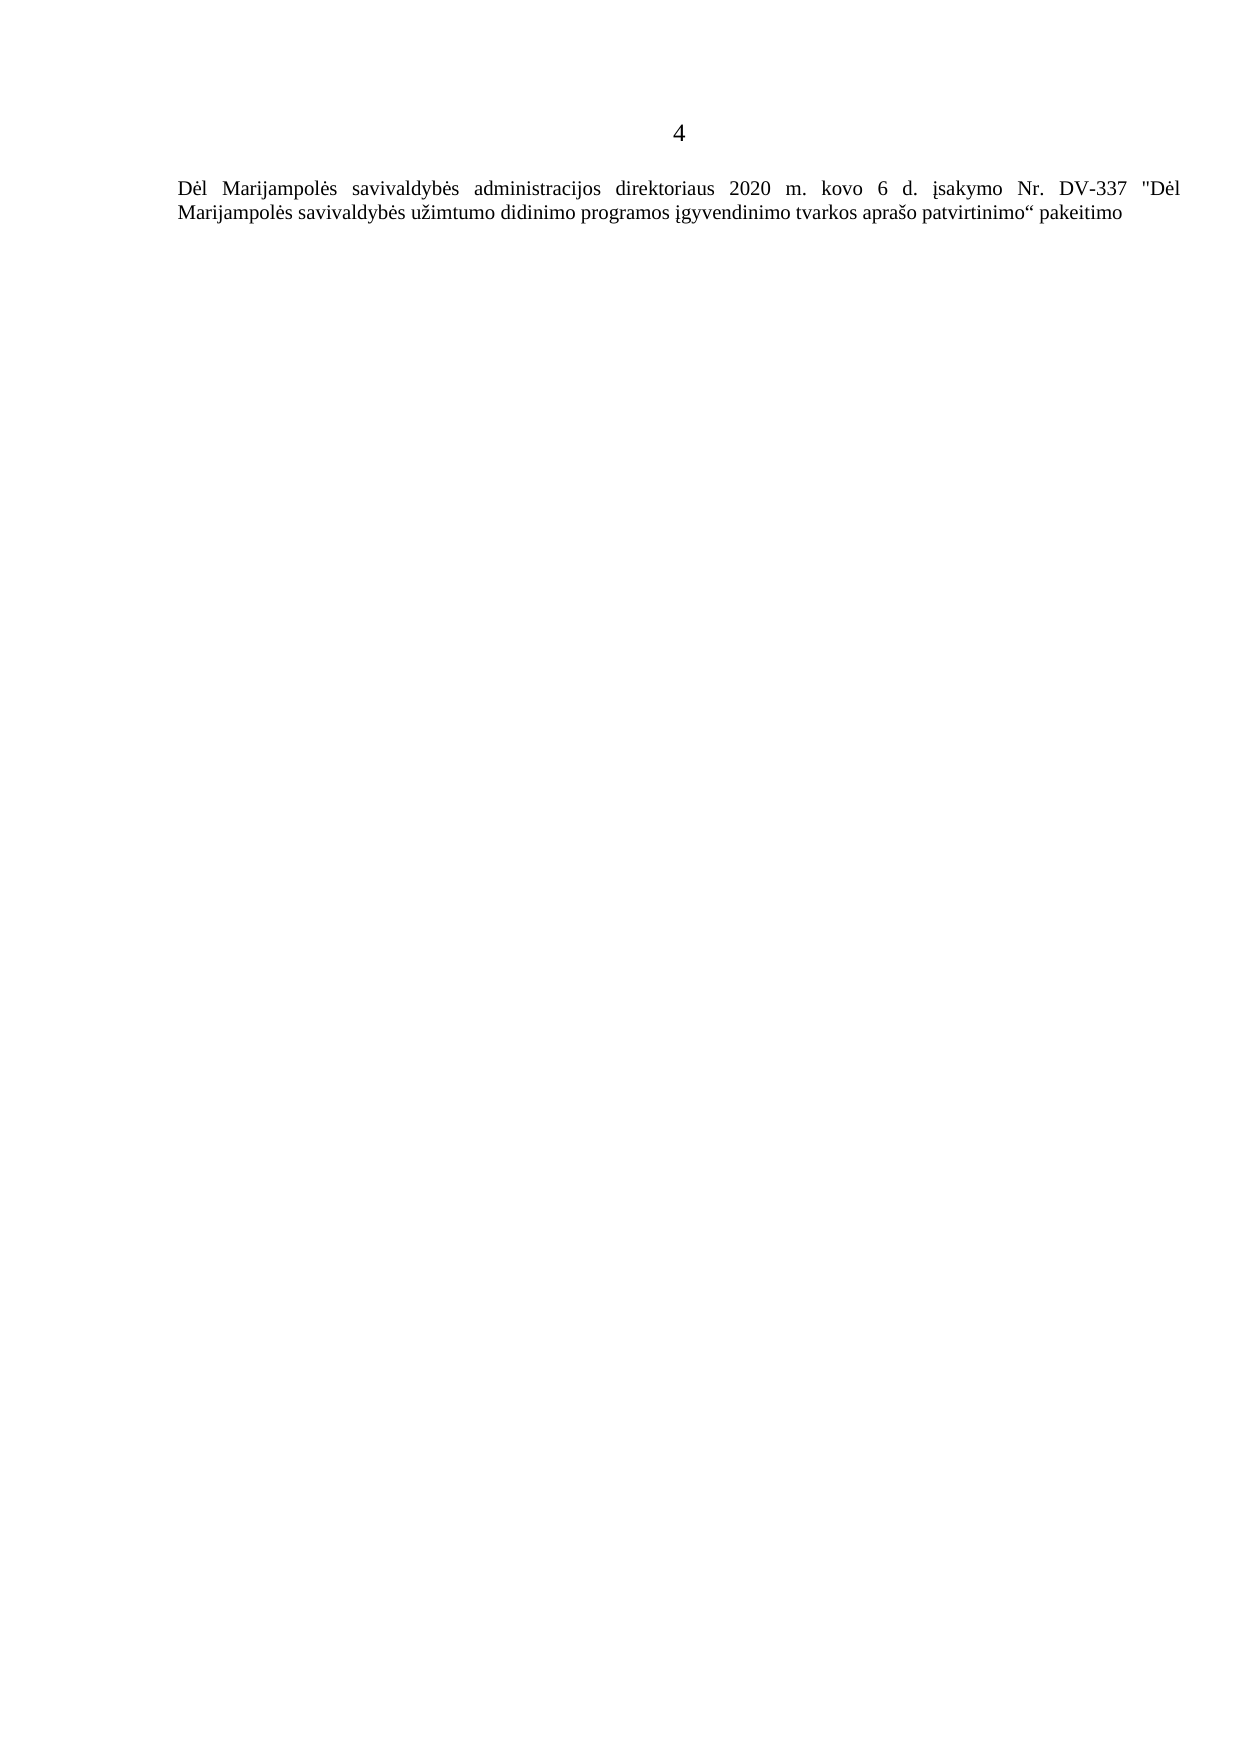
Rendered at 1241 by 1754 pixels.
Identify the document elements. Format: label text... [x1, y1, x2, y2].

text Dėl Marijampolės savivaldybės administracijos direktoriaus 2020 m. kovo 6 d. įsakymo Nr. DV-337 "Dėl Marijampolės savivaldybės užimtumo didinimo programos įgyvendinimo tvarkos aprašo patvirtinimo“ pakeitimo [177, 176, 1181, 224]
